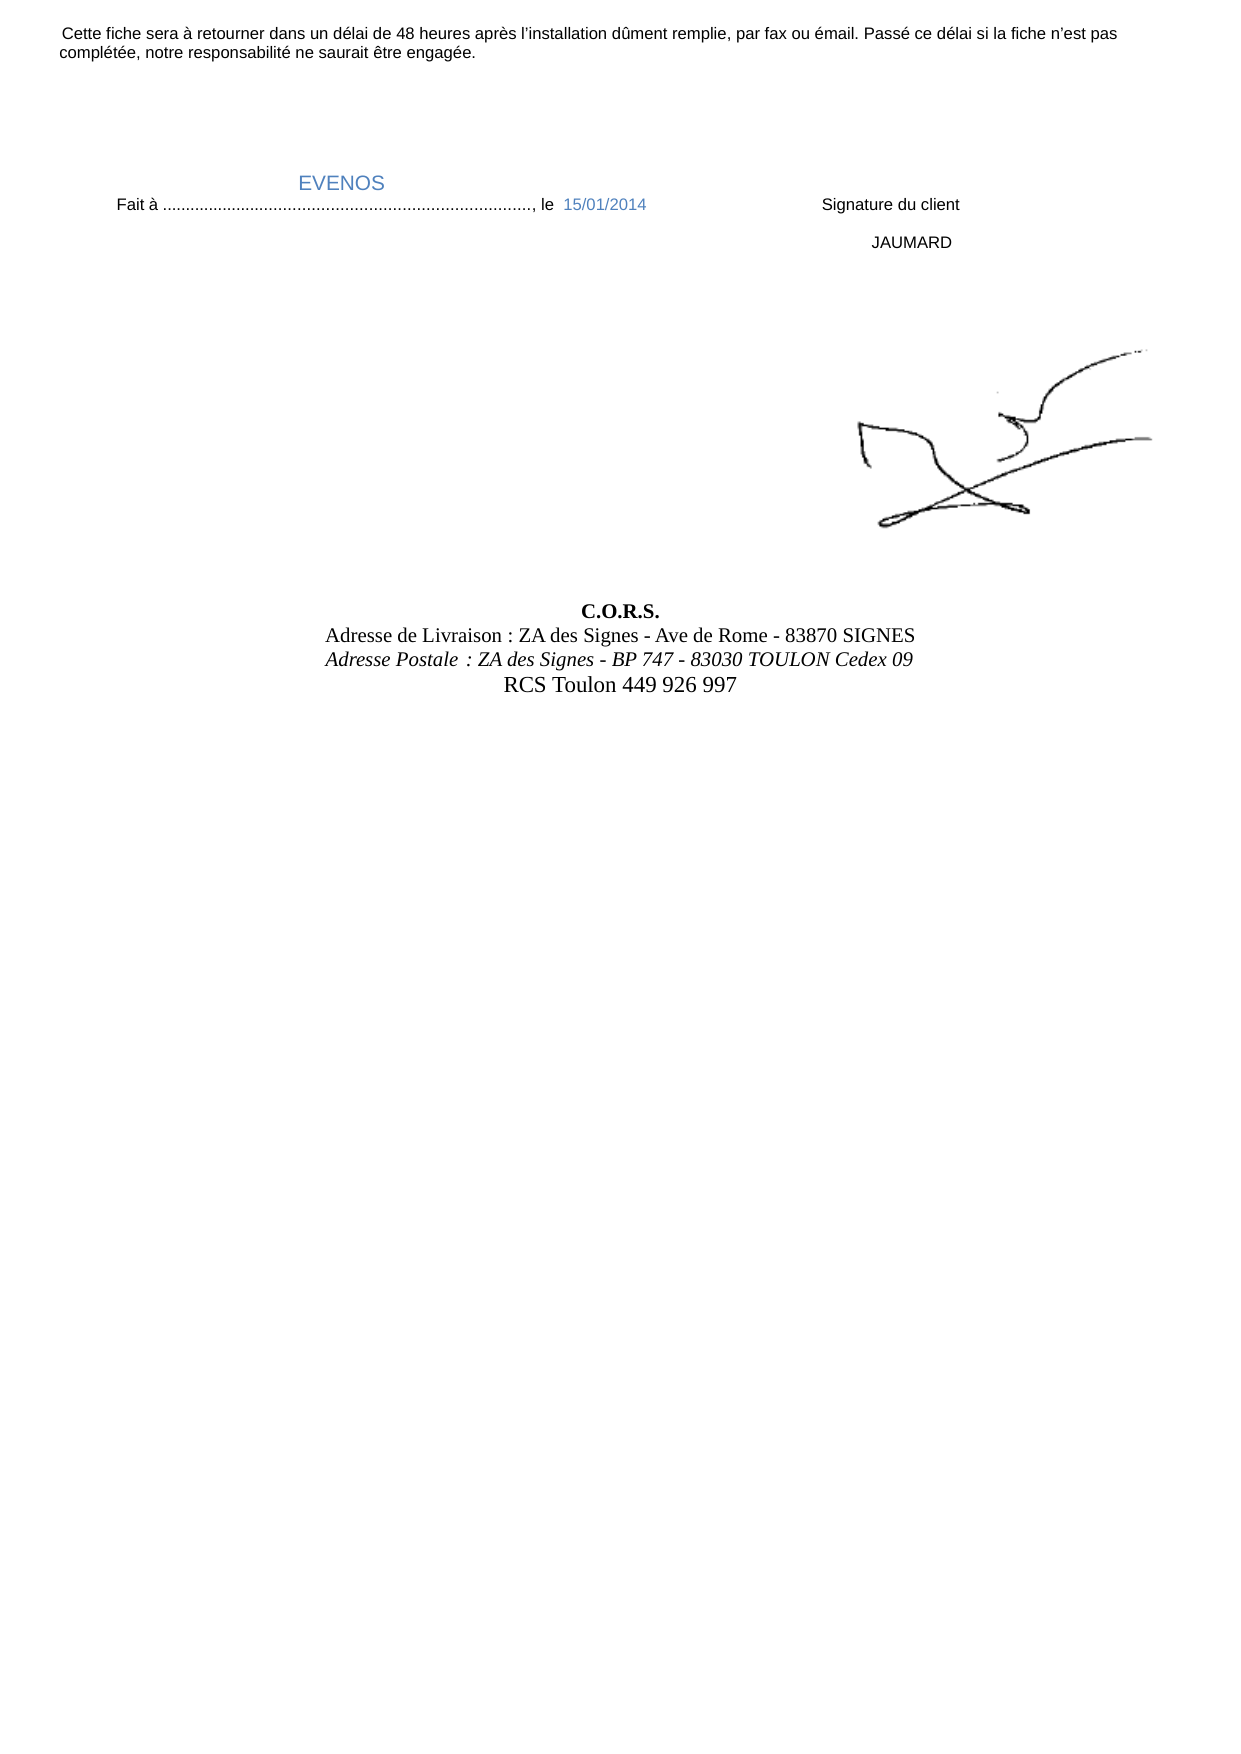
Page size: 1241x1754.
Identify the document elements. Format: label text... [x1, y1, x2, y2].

text Adresse Postale : ZA des Signes - BP 747 - 83030 TOULON Cedex 09 [59, 647, 1181, 671]
text Adresse de Livraison : ZA des Signes - Ave de Rome - 83870 SIGNES [59, 623, 1181, 647]
text Cette fiche sera à retourner dans un délai de 48 heures après l’installation dûment remplie, par fax ou émail. Passé ce délai si la fiche n’est pas complétée, notre responsabilité ne saurait être engagée. [59, 24, 1181, 62]
picture [828, 309, 1182, 580]
text Fait à , le 15/01/2014 Signature du client [59, 194, 1181, 213]
text EVENOS [59, 170, 1181, 194]
text JAUMARD [59, 233, 1181, 252]
text C.O.R.S. [59, 599, 1181, 623]
text RCS Toulon 449 926 997 [59, 671, 1181, 697]
